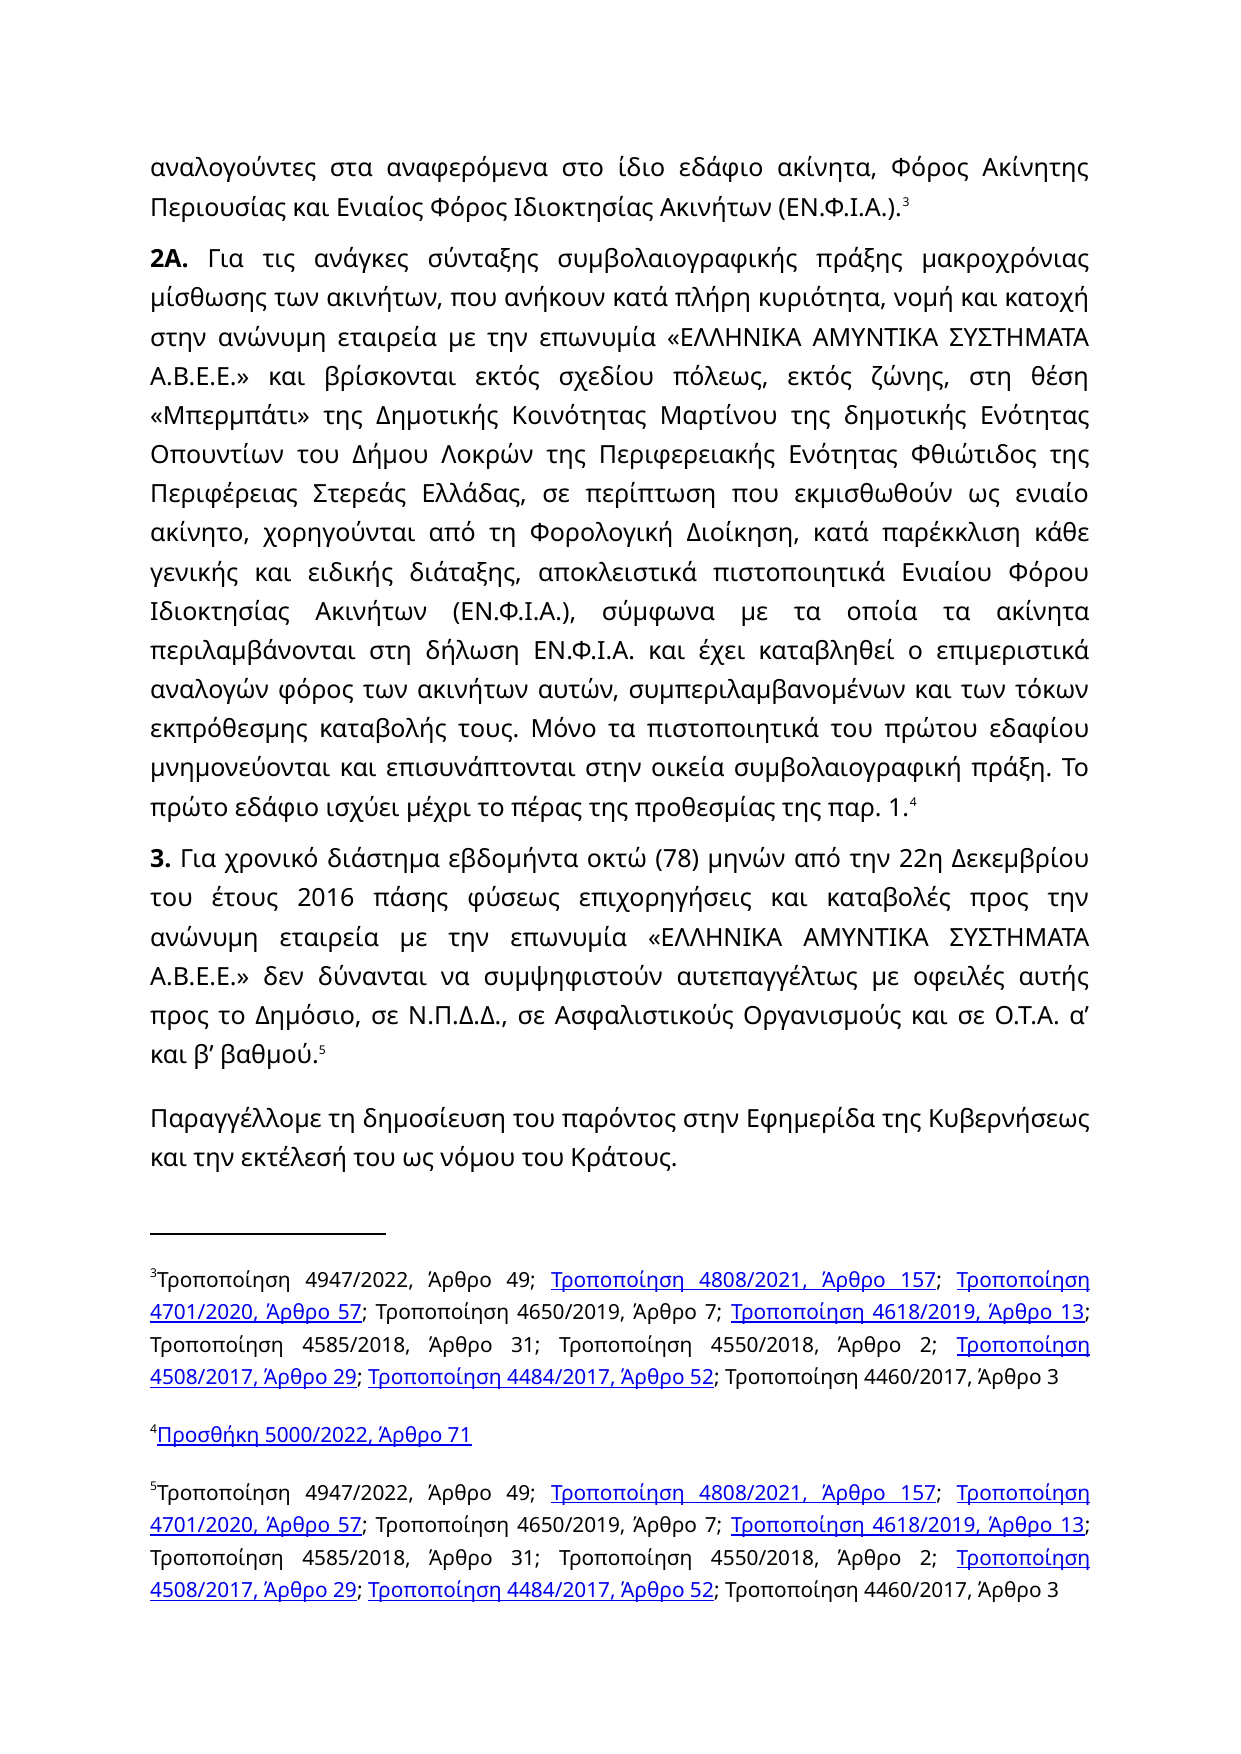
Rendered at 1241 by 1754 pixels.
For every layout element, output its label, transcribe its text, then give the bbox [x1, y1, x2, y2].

text 3. Για χρονικό διάστημα εβδομήντα οκτώ (78) μηνών από την 22η Δεκεμβρίου του έτους 2016 πάσης φύσεως επιχορηγήσεις και καταβολές προς την ανώνυμη εταιρεία με την επωνυμία «ΕΛΛΗΝΙΚΑ ΑΜΥΝΤΙΚΑ ΣΥΣΤΗΜΑΤΑ Α.Β.Ε.Ε.» δεν δύνανται να συμψηφιστούν αυτεπαγγέλτως με οφειλές αυτής προς το Δημόσιο, σε Ν.Π.Δ.Δ., σε Ασφαλιστικούς Οργανισμούς και σε Ο.Τ.Α. α’ και β’ βαθμού. [150, 841, 1090, 1071]
text Παραγγέλλομε τη δημοσίευση του παρόντος στην Εφημερίδα της Κυβερνήσεως και την εκτέλεσή του ως νόμου του Κράτους. [150, 1101, 1090, 1174]
text Τροποποίηση 4947/2022, Άρθρο 49; Τροποποίηση 4808/2021, Άρθρο 157; Τροποποίηση 4701/2020, Άρθρο 57; Τροποποίηση 4650/2019, Άρθρο 7; Τροποποίηση 4618/2019, Άρθρο 13; Τροποποίηση 4585/2018, Άρθρο 31; Τροποποίηση 4550/2018, Άρθρο 2; Τροποποίηση 4508/2017, Άρθρο 29; Τροποποίηση 4484/2017, Άρθρο 52; Τροποποίηση 4460/2017, Άρθρο 3 [150, 1478, 1090, 1604]
text 2Α. Για τις ανάγκες σύνταξης συμβολαιογραφικής πράξης μακροχρόνιας μίσθωσης των ακινήτων, που ανήκουν κατά πλήρη κυριότητα, νομή και κατοχή στην ανώνυμη εταιρεία με την επωνυμία «ΕΛΛΗΝΙΚΑ ΑΜΥΝΤΙΚΑ ΣΥΣΤΗΜΑΤΑ Α.Β.Ε.Ε.» και βρίσκονται εκτός σχεδίου πόλεως, εκτός ζώνης, στη θέση «Μπερμπάτι» της Δημοτικής Κοινότητας Μαρτίνου της δημοτικής Ενότητας Οπουντίων του Δήμου Λοκρών της Περιφερειακής Ενότητας Φθιώτιδος της Περιφέρειας Στερεάς Ελλάδας, σε περίπτωση που εκμισθωθούν ως ενιαίο ακίνητο, χορηγούνται από τη Φορολογική Διοίκηση, κατά παρέκκλιση κάθε γενικής και ειδικής διάταξης, αποκλειστικά πιστοποιητικά Ενιαίου Φόρου Ιδιοκτησίας Ακινήτων (ΕΝ.Φ.Ι.Α.), σύμφωνα με τα οποία τα ακίνητα περιλαμβάνονται στη δήλωση ΕΝ.Φ.Ι.Α. και έχει καταβληθεί ο επιμεριστικά αναλογών φόρος των ακινήτων αυτών, συμπεριλαμβανομένων και των τόκων εκπρόθεσμης καταβολής τους. Μόνο τα πιστοποιητικά του πρώτου εδαφίου μνημονεύονται και επισυνάπτονται στην οικεία συμβολαιογραφική πράξη. Το πρώτο εδάφιο ισχύει μέχρι το πέρας της προθεσμίας της παρ. 1. [150, 241, 1090, 823]
text Προσθήκη 5000/2022, Άρθρο 71 [150, 1420, 1090, 1448]
text αναλογούντες στα αναφερόμενα στο ίδιο εδάφιο ακίνητα, Φόρος Ακίνητης Περιουσίας και Ενιαίος Φόρος Ιδιοκτησίας Ακινήτων (ΕΝ.Φ.Ι.Α.). [150, 150, 1090, 223]
text Τροποποίηση 4947/2022, Άρθρο 49; Τροποποίηση 4808/2021, Άρθρο 157; Τροποποίηση 4701/2020, Άρθρο 57; Τροποποίηση 4650/2019, Άρθρο 7; Τροποποίηση 4618/2019, Άρθρο 13; Τροποποίηση 4585/2018, Άρθρο 31; Τροποποίηση 4550/2018, Άρθρο 2; Τροποποίηση 4508/2017, Άρθρο 29; Τροποποίηση 4484/2017, Άρθρο 52; Τροποποίηση 4460/2017, Άρθρο 3 [150, 1265, 1090, 1391]
